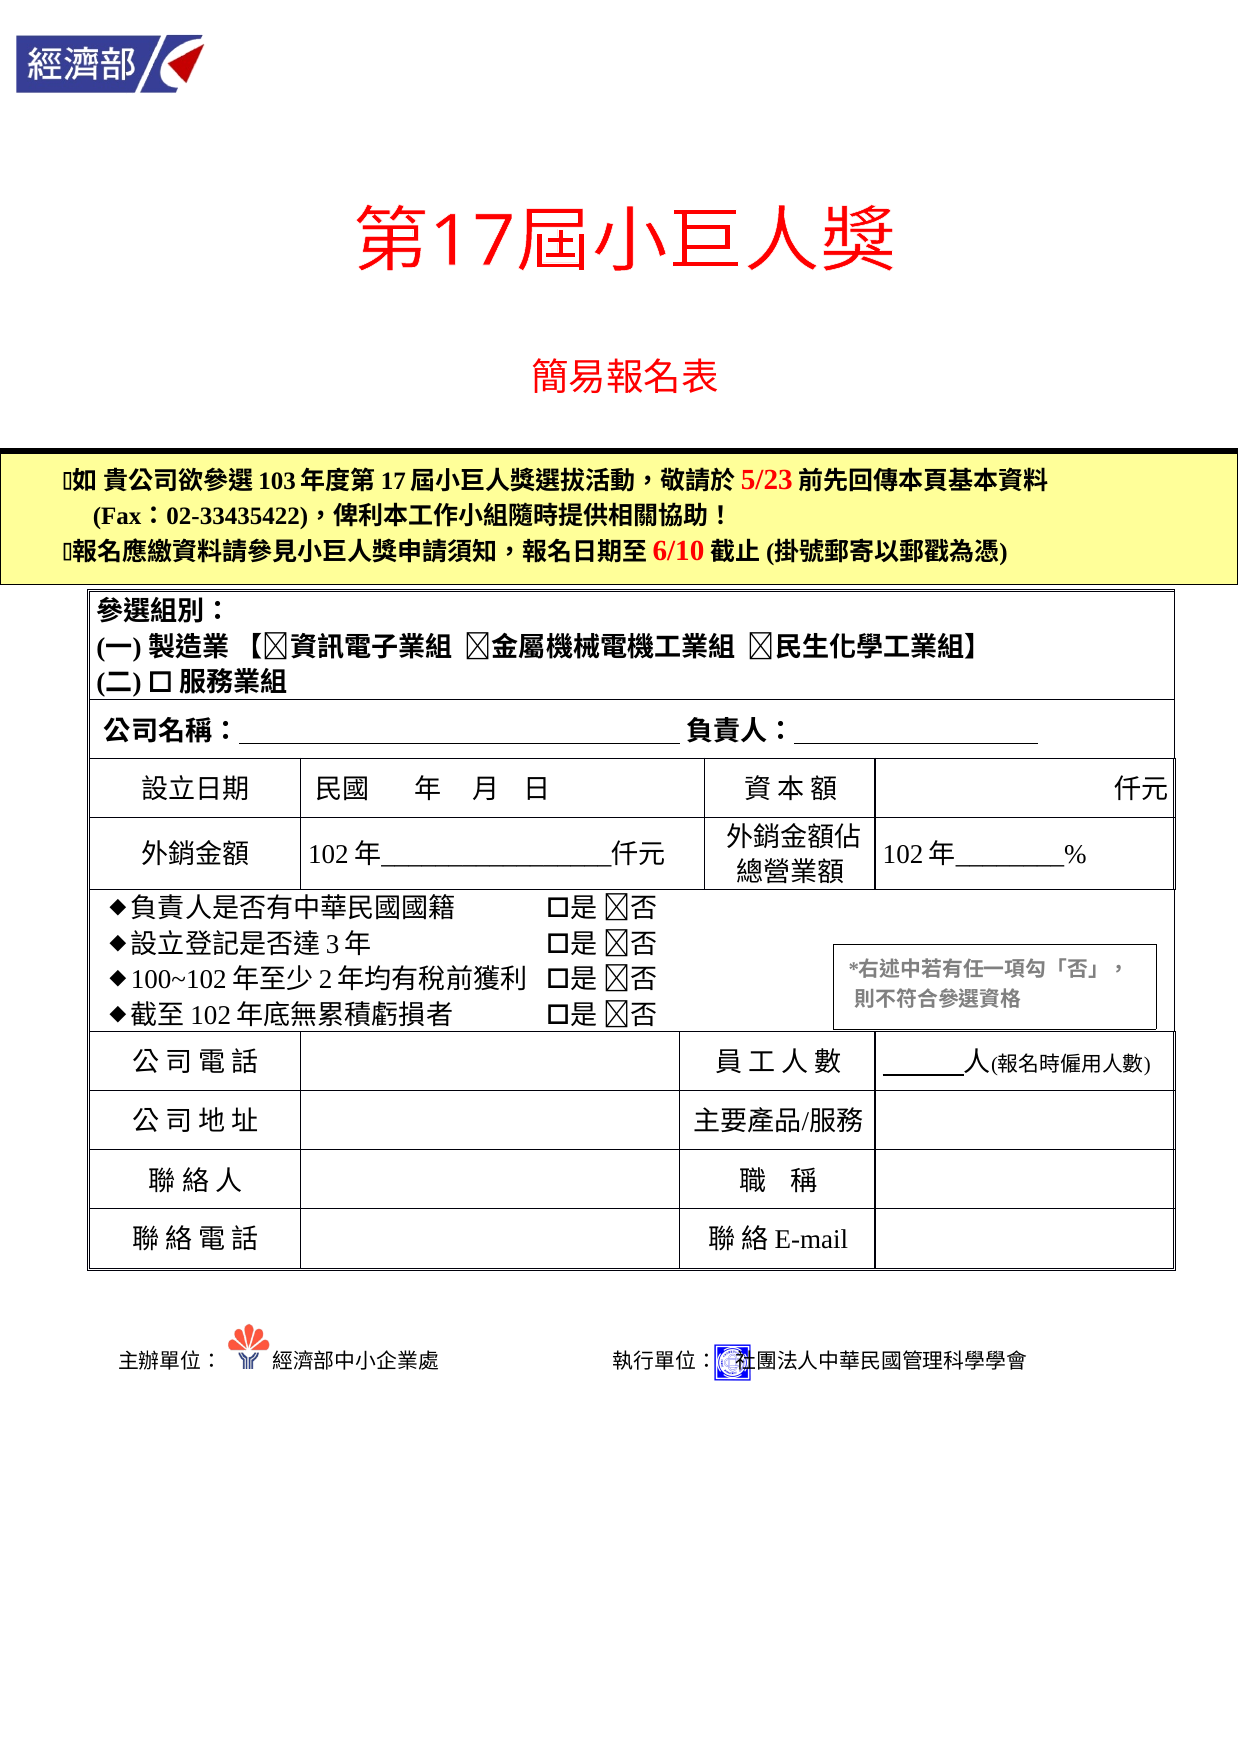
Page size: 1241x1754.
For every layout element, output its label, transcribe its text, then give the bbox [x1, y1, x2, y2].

table_cell 聯 絡 電 話 [90, 1209, 300, 1267]
table_cell 102年________% [876, 818, 1173, 888]
table_cell [876, 1091, 1173, 1149]
table_cell 公 司 地 址 [90, 1091, 300, 1149]
table_cell 員 工 人 數 [680, 1032, 874, 1090]
table_cell 仟元 [876, 759, 1173, 817]
table_cell [876, 1150, 1173, 1208]
table_cell 公司名稱： 負責人： [90, 700, 1174, 757]
table_cell [301, 1091, 679, 1149]
table_cell 人(報名時僱用人數) [876, 1032, 1173, 1090]
table_cell 民國 年 月 日 [301, 759, 704, 817]
table_cell 聯 絡 E-mail [680, 1209, 874, 1267]
table_cell 負責人是否有中華民國國籍 是 否 設立登記是否達3年 是 否 100~102年至少2年均有稅前獲利 是 否 截至102年底無累積虧損者 是 否 [90, 890, 1174, 1031]
text 簡易報名表 [112, 347, 1137, 402]
table_cell 公 司 電 話 [90, 1032, 300, 1090]
table_cell 設立日期 [90, 759, 300, 817]
text (Fax：02-33435422)，俾利本工作小組隨時提供相關協助！ [80, 496, 1222, 532]
table_cell [301, 1032, 679, 1090]
table_cell 資 本 額 [705, 759, 874, 817]
table_cell [301, 1209, 679, 1267]
table_cell 外銷金額佔總營業額 [705, 818, 874, 888]
text 如 貴公司欲參選103年度第17屆小巨人獎選拔活動，敬請於5/23前先回傳本頁基本資料 [63, 461, 1222, 496]
table_cell [876, 1209, 1173, 1267]
picture [225, 1323, 271, 1369]
text 主辦單位：經濟部中小企業處 執行單位： 社團法人中華民國管理科學學會 [112, 1324, 1137, 1374]
table_header 參選組別： (一) 製造業 【資訊電子業組 金屬機械電機工業組 民生化學工業組】 (二)  服務業組 [90, 592, 1174, 698]
table_cell [301, 1150, 679, 1208]
table_cell 聯 絡 人 [90, 1150, 300, 1208]
text 報名應繳資料請參見小巨人獎申請須知，報名日期至6/10截止 (掛號郵寄以郵戳為憑) [63, 532, 1222, 567]
picture [16, 33, 207, 95]
table_cell 職 稱 [680, 1150, 874, 1208]
table_cell 外銷金額 [90, 818, 300, 888]
table_cell 102年_________________仟元 [301, 818, 704, 888]
table_cell 主要產品/服務 [680, 1091, 874, 1149]
